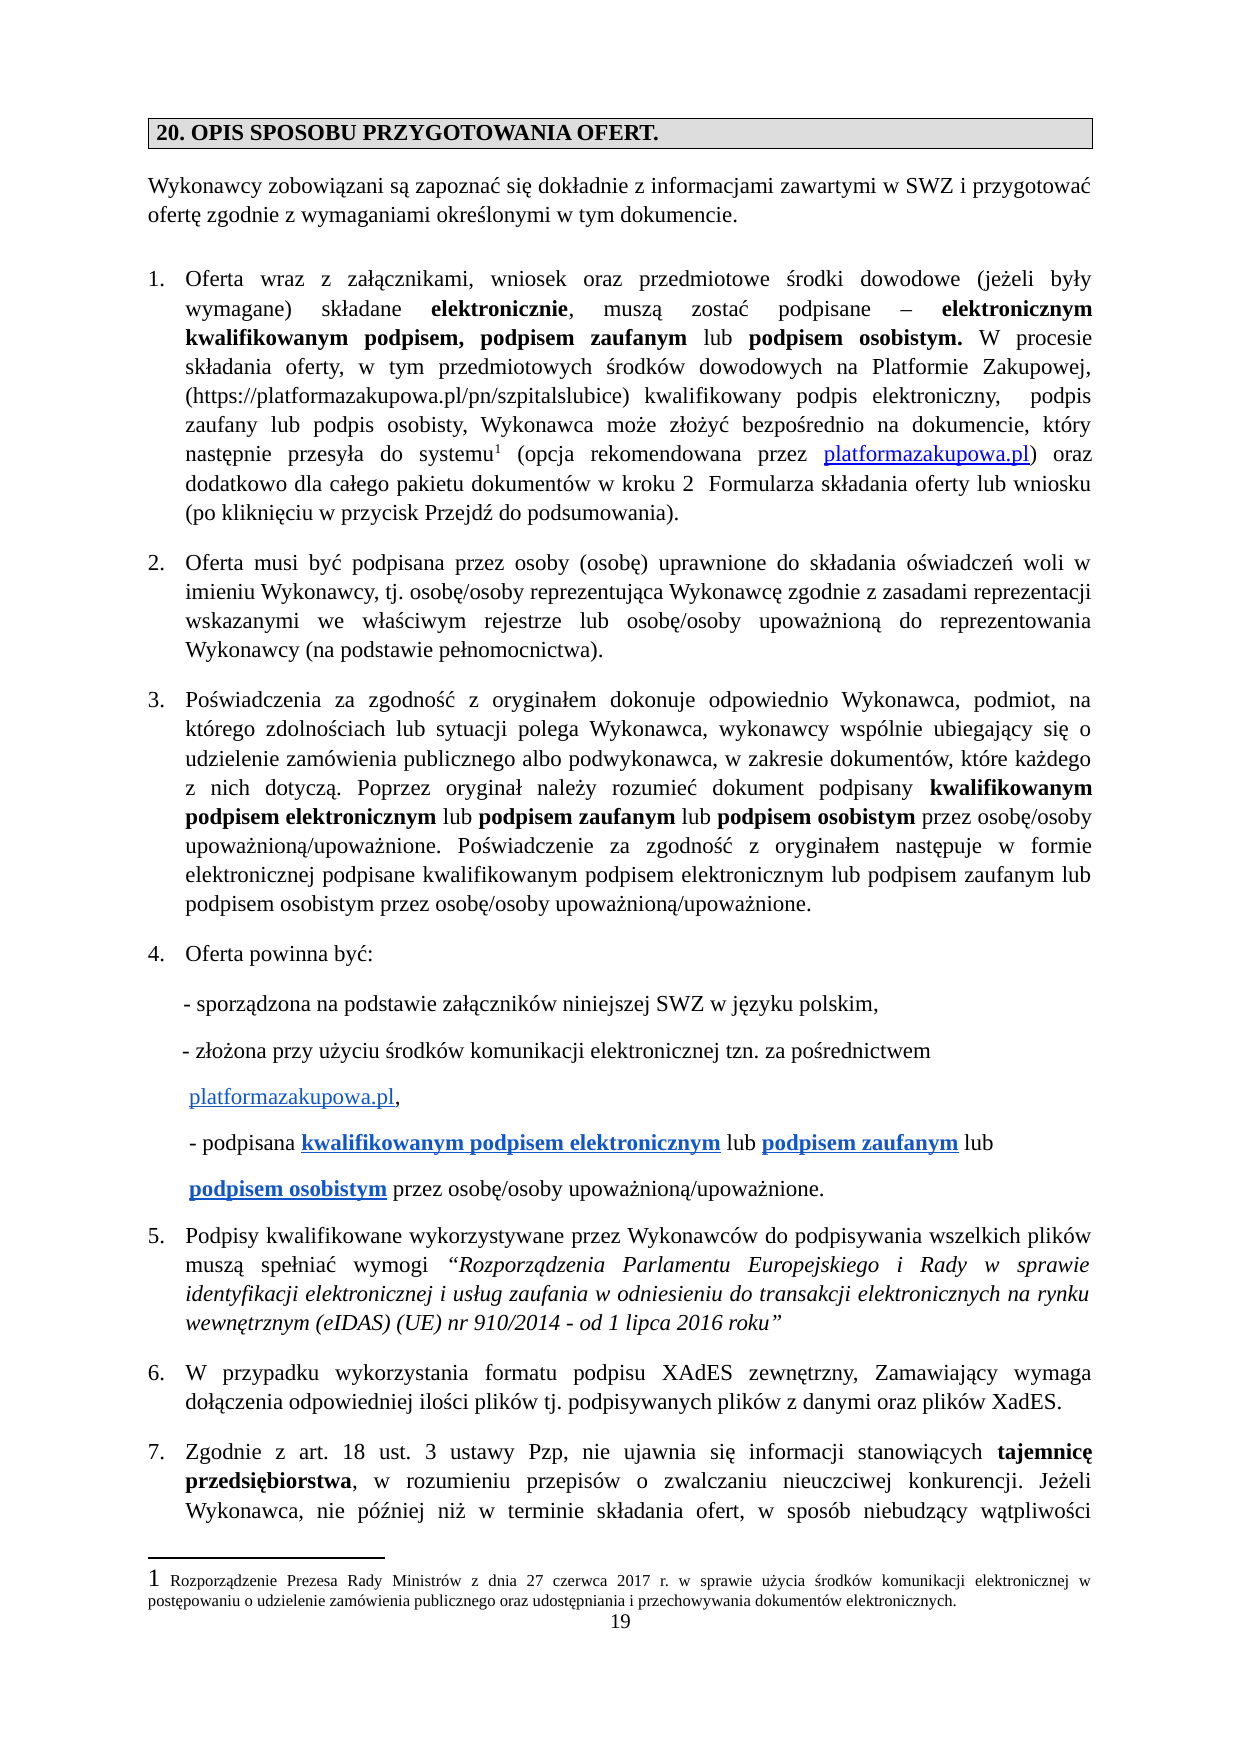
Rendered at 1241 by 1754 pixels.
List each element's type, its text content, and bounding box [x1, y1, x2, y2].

list Zgodnie z art. 18 ust. 3 ustawy Pzp, nie ujawnia się informacji stanowiących tajemnicę przedsiębiorstwa, w rozumieniu przepisów o zwalczaniu nieuczciwej konkurencji. Jeżeli Wykonawca, nie później niż w terminie składania ofert, w sposób niebudzący wątpliwości [148, 1439, 1093, 1523]
list Rozporządzenie Prezesa Rady Ministrów z dnia 27 czerwca 2017 r. w sprawie użycia środków komunikacji elektronicznej w postępowaniu o udzielenie zamówienia publicznego oraz udostępniania i przechowywania dokumentów elektronicznych. [148, 1564, 1093, 1610]
text Wykonawcy zobowiązani są zapoznać się dokładnie z informacjami zawartymi w SWZ i przygotować ofertę zgodnie z wymaganiami określonymi w tym dokumencie. [148, 173, 1093, 227]
list Oferta powinna być: [148, 941, 1093, 967]
text podpisem osobistym przez osobę/osoby upoważnioną/upoważnione. [148, 1176, 1093, 1202]
list W przypadku wykorzystania formatu podpisu XAdES zewnętrzny, Zamawiający wymaga dołączenia odpowiedniej ilości plików tj. podpisywanych plików z danymi oraz plików XadES. [148, 1360, 1093, 1415]
list Poświadczenia za zgodność z oryginałem dokonuje odpowiednio Wykonawca, podmiot, na którego zdolnościach lub sytuacji polega Wykonawca, wykonawcy wspólnie ubiegający się o udzielenie zamówienia publicznego albo podwykonawca, w zakresie dokumentów, które każdego z nich dotyczą. Poprzez oryginał należy rozumieć dokument podpisany kwalifikowanym podpisem elektronicznym lub podpisem zaufanym lub podpisem osobistym przez osobę/osoby upoważnioną/upoważnione. Poświadczenie za zgodność z oryginałem następuje w formie elektronicznej podpisane kwalifikowanym podpisem elektronicznym lub podpisem zaufanym lub podpisem osobistym przez osobę/osoby upoważnioną/upoważnione. [148, 687, 1093, 917]
text - sporządzona na podstawie załączników niniejszej SWZ w języku polskim, [148, 991, 1093, 1017]
list Oferta wraz z załącznikami, wniosek oraz przedmiotowe środki dowodowe (jeżeli były wymagane) składane elektronicznie, muszą zostać podpisane – elektronicznym kwalifikowanym podpisem, podpisem zaufanym lub podpisem osobistym. W procesie składania oferty, w tym przedmiotowych środków dowodowych na Platformie Zakupowej, (https://platformazakupowa.pl/pn/szpitalslubice) kwalifikowany podpis elektroniczny, podpis zaufany lub podpis osobisty, Wykonawca może złożyć bezpośrednio na dokumencie, który następnie przesyła do systemu (opcja rekomendowana przez platformazakupowa.pl) oraz dodatkowo dla całego pakietu dokumentów w kroku 2 Formularza składania oferty lub wniosku (po kliknięciu w przycisk Przejdź do podsumowania). [148, 266, 1093, 525]
text - złożona przy użyciu środków komunikacji elektronicznej tzn. za pośrednictwem [148, 1038, 1093, 1063]
list Oferta musi być podpisana przez osoby (osobę) uprawnione do składania oświadczeń woli w imieniu Wykonawcy, tj. osobę/osoby reprezentująca Wykonawcę zgodnie z zasadami reprezentacji wskazanymi we właściwym rejestrze lub osobę/osoby upoważnioną do reprezentowania Wykonawcy (na podstawie pełnomocnictwa). [148, 550, 1093, 663]
text platformazakupowa.pl, [148, 1084, 1093, 1109]
text 20. OPIS SPOSOBU PRZYGOTOWANIA OFERT. [149, 119, 1092, 148]
text - podpisana kwalifikowanym podpisem elektronicznym lub podpisem zaufanym lub [148, 1130, 1093, 1156]
list Podpisy kwalifikowane wykorzystywane przez Wykonawców do podpisywania wszelkich plików muszą spełniać wymogi “Rozporządzenia Parlamentu Europejskiego i Rady w sprawie identyfikacji elektronicznej i usług zaufania w odniesieniu do transakcji elektronicznych na rynku wewnętrznym (eIDAS) (UE) nr 910/2014 - od 1 lipca 2016 roku” [148, 1223, 1093, 1336]
